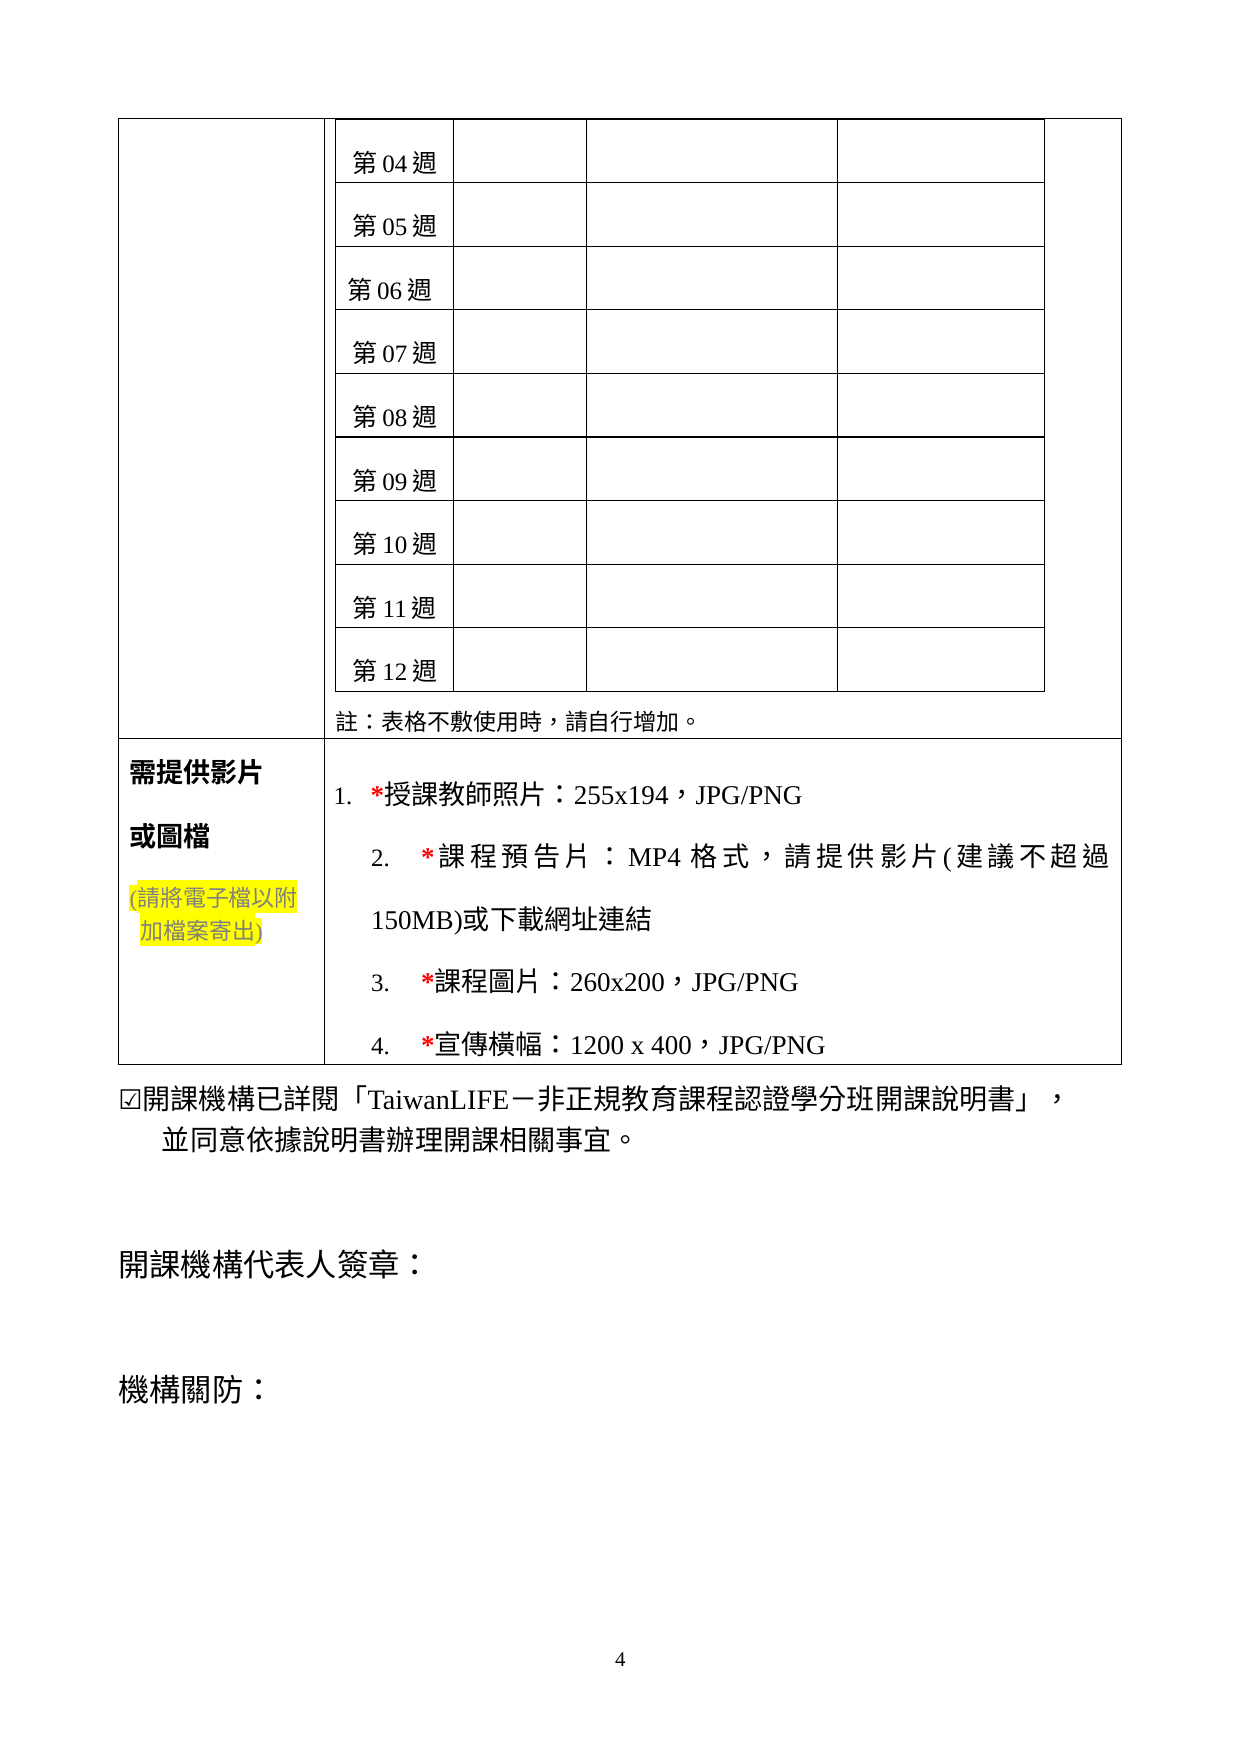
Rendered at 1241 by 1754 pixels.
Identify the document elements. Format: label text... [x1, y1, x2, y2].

table_cell [119, 119, 324, 737]
table_cell 註：表格不敷使用時，請自行增加。 [325, 119, 1121, 737]
text ☑︎開課機構已詳閱「TaiwanLIFE－非正規教育課程認證學分班開課說明書」， [118, 1077, 1122, 1118]
table_cell [454, 628, 586, 691]
table_cell 第07週 [336, 310, 453, 373]
table_cell 第08週 [336, 374, 453, 436]
table_cell 第04週 [336, 120, 453, 182]
table_cell [838, 565, 1044, 627]
table_cell 第09週 [336, 438, 453, 500]
table_cell [587, 247, 837, 309]
text 開課機構代表人簽章： [118, 1221, 1122, 1283]
table_cell [838, 183, 1044, 246]
table_cell [587, 438, 837, 500]
table_cell 第05週 [336, 183, 453, 246]
table_cell [838, 628, 1044, 691]
table_cell [587, 183, 837, 246]
table_cell [838, 438, 1044, 500]
table_cell [454, 438, 586, 500]
text 並同意依據說明書辦理開課相關事宜。 [118, 1118, 1122, 1158]
table_cell 第12週 [336, 628, 453, 691]
table_cell 第10週 [336, 501, 453, 563]
table_cell 第06週 [336, 247, 453, 309]
table_cell *授課教師照片：255x194，JPG/PNG *課程預告片：MP4格式，請提供影片(建議不超過150MB)或下載網址連結 *課程圖片：260x200，JPG/PNG *宣傳橫幅：1200 x 400，JPG/PNG [325, 739, 1121, 1063]
table_cell [587, 565, 837, 627]
table_cell [454, 183, 586, 246]
table_cell [454, 501, 586, 563]
table_cell [838, 374, 1044, 436]
table_cell [587, 628, 837, 691]
table_cell [454, 120, 586, 182]
table_cell [454, 247, 586, 309]
table_cell [838, 247, 1044, 309]
table_cell [587, 310, 837, 373]
table_cell [587, 120, 837, 182]
text 機構關防： [118, 1346, 1122, 1408]
table_cell [454, 374, 586, 436]
table_cell [838, 501, 1044, 563]
table_cell 需提供影片 或圖檔 (請將電子檔以附加檔案寄出) [119, 739, 324, 1063]
table_cell [454, 565, 586, 627]
table_cell [838, 310, 1044, 373]
table_cell [587, 501, 837, 563]
table_cell [838, 120, 1044, 182]
table_cell [454, 310, 586, 373]
table_cell [587, 374, 837, 436]
table_cell 第11週 [336, 565, 453, 627]
